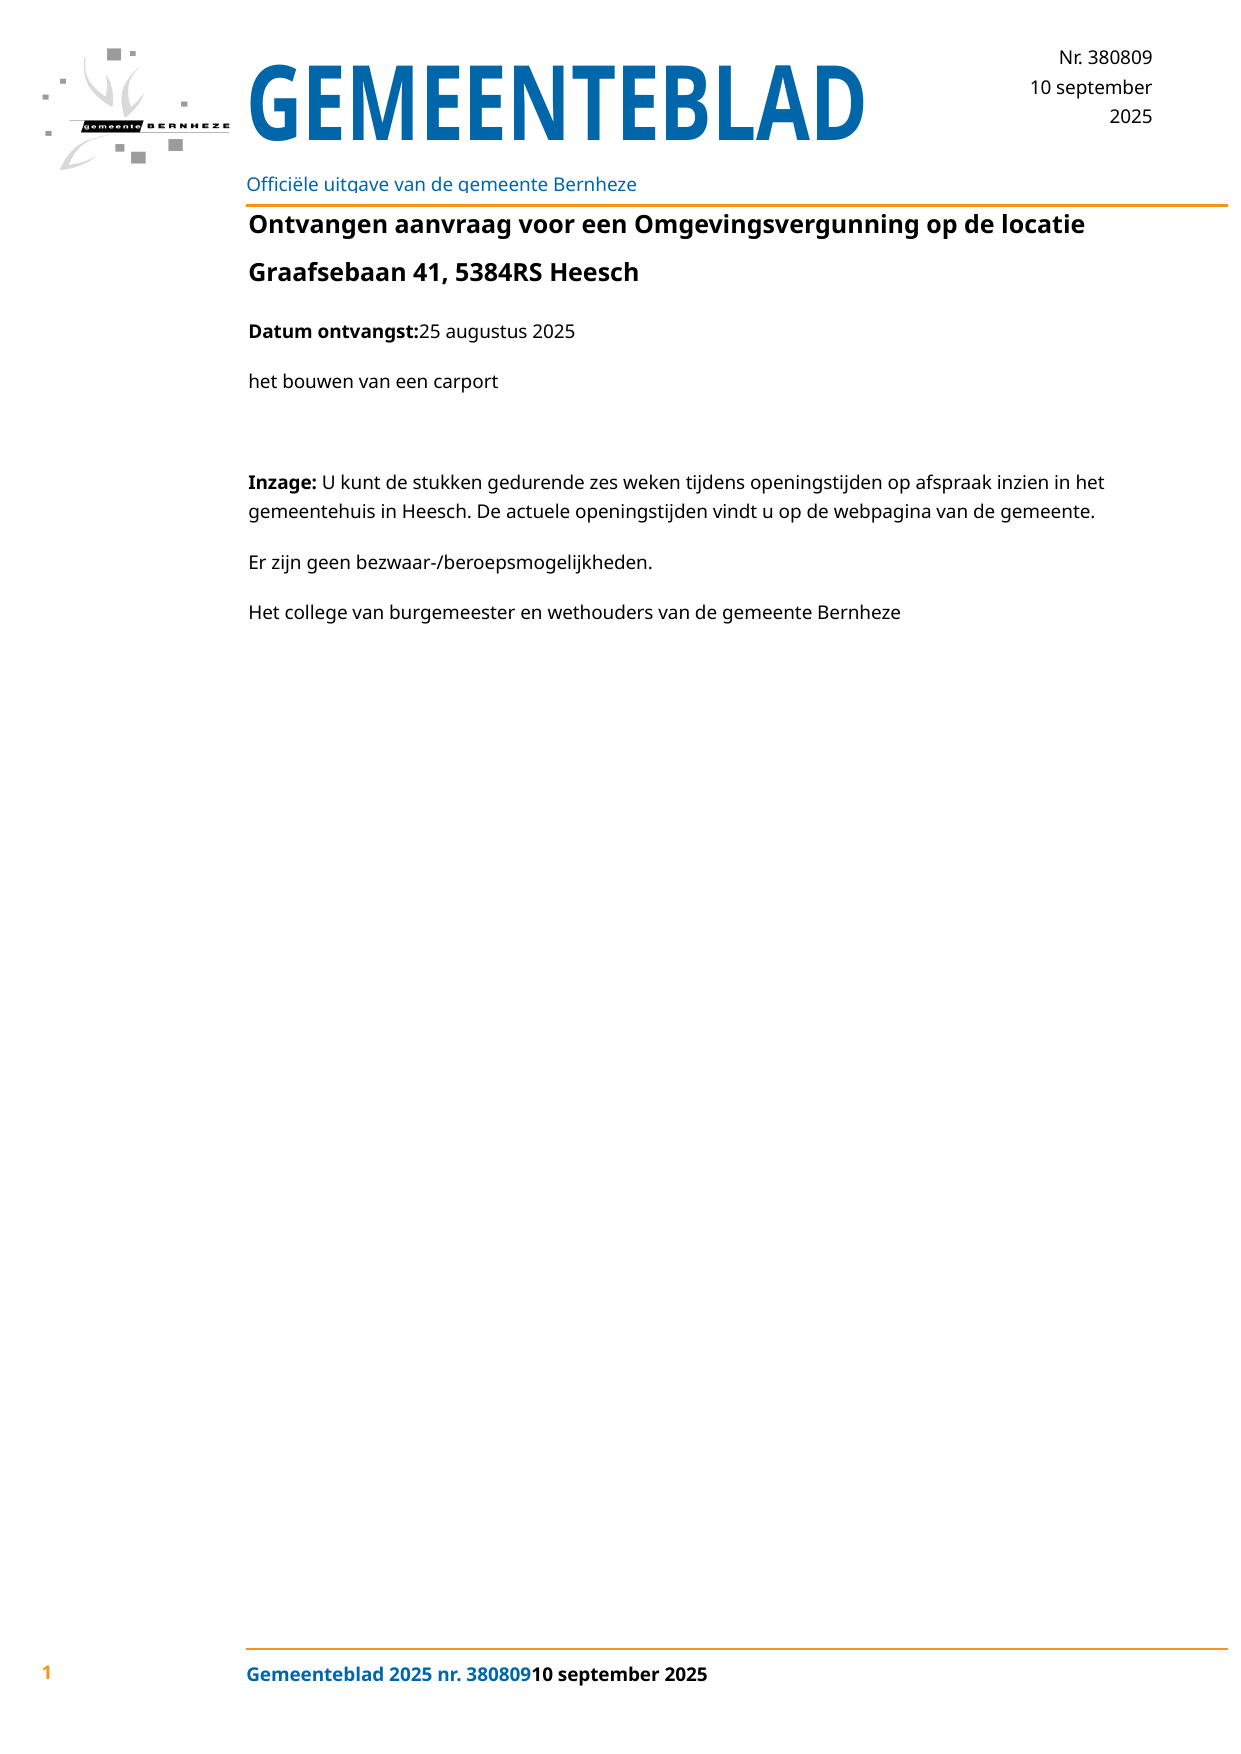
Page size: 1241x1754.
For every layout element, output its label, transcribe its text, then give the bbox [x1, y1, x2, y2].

text Inzage: U kunt de stukken gedurende zes weken tijdens openingstijden op afspraak inzien in het gemeentehuis in Heesch. De actuele openingstijden vindt u op de webpagina van de gemeente. [248, 469, 1152, 524]
text Datum ontvangst:25 augustus 2025 [248, 318, 1152, 344]
text het bouwen van een carport [248, 368, 1152, 394]
picture [41, 47, 231, 172]
text Het college van burgemeester en wethouders van de gemeente Bernheze [248, 599, 1152, 625]
text Er zijn geen bezwaar-/beroepsmogelijkheden. [248, 549, 1152, 575]
text Ontvangen aanvraag voor een Omgevingsvergunning op de locatie Graafsebaan 41, 5384RS Heesch [248, 207, 1152, 288]
